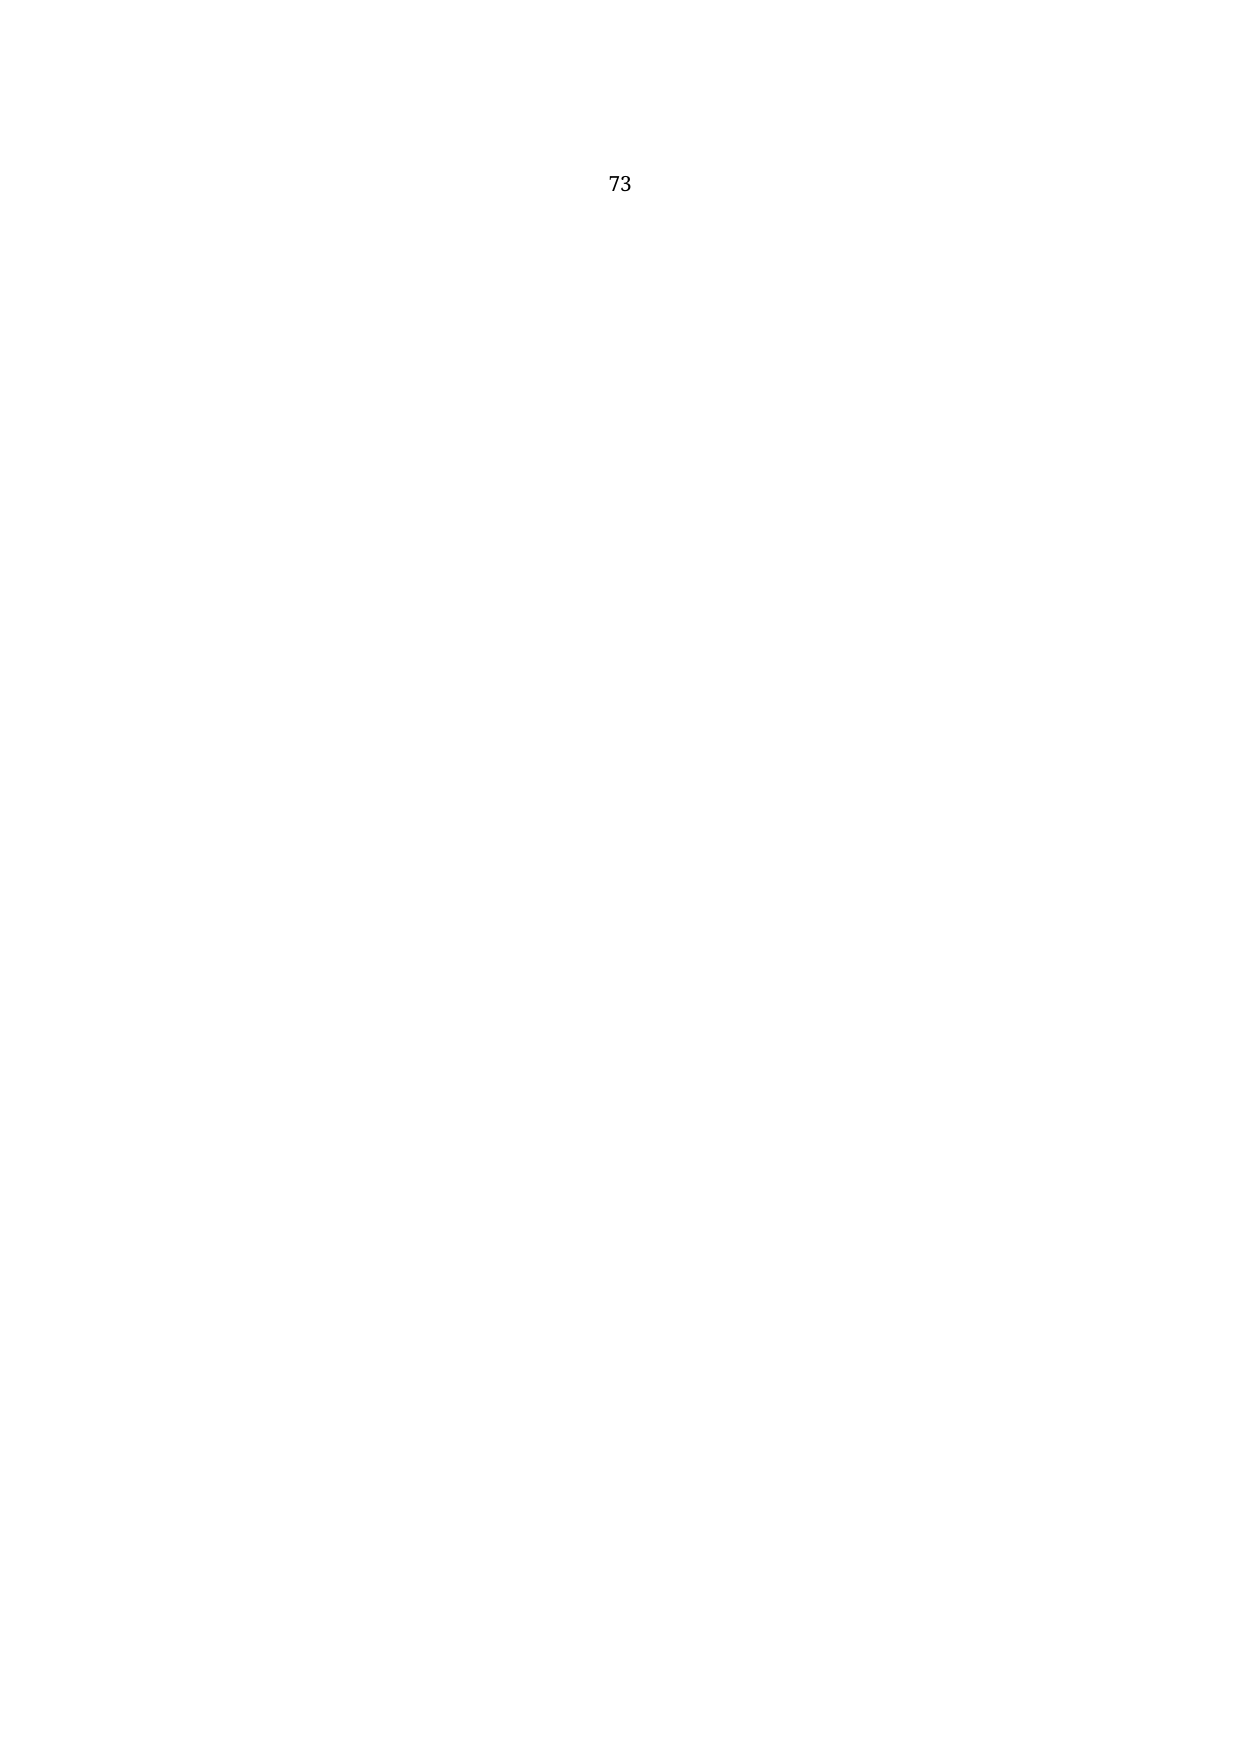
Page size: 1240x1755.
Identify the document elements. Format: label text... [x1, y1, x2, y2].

text 73 [607, 169, 632, 197]
